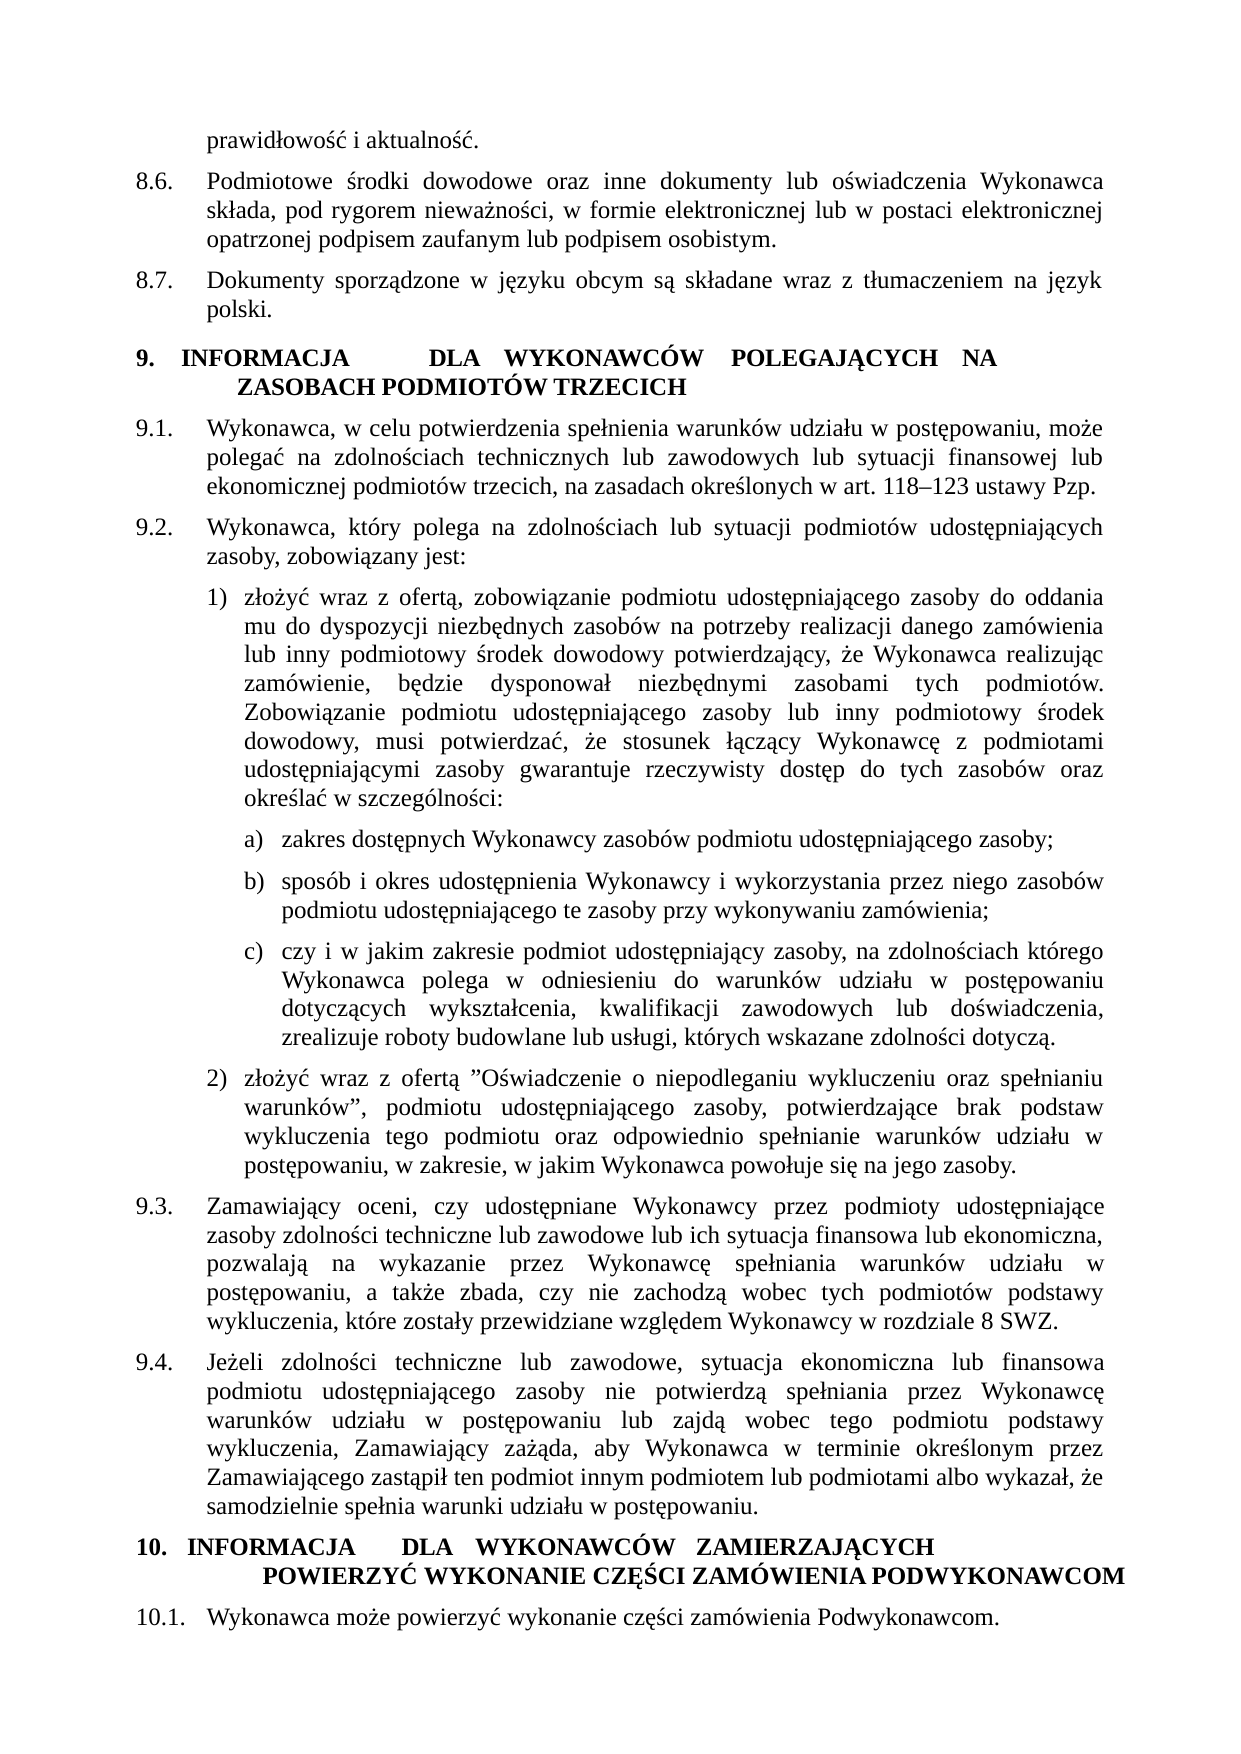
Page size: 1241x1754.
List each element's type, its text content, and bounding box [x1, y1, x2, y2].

list sposób i okres udostępnienia Wykonawcy i wykorzystania przez niego zasobów podmiotu udostępniającego te zasoby przy wykonywaniu zamówienia; [244, 866, 1105, 923]
list Jeżeli zdolności techniczne lub zawodowe, sytuacja ekonomiczna lub finansowa podmiotu udostępniającego zasoby nie potwierdzą spełniania przez Wykonawcę warunków udziału w postępowaniu lub zajdą wobec tego podmiotu podstawy wykluczenia, Zamawiający zażąda, aby Wykonawca w terminie określonym przez Zamawiającego zastąpił ten podmiot innym podmiotem lub podmiotami albo wykazał, że samodzielnie spełnia warunki udziału w postępowaniu. [136, 1347, 1104, 1520]
list Zamawiający oceni, czy udostępniane Wykonawcy przez podmioty udostępniające zasoby zdolności techniczne lub zawodowe lub ich sytuacja finansowa lub ekonomiczna, pozwalają na wykazanie przez Wykonawcę spełniania warunków udziału w postępowaniu, a także zbada, czy nie zachodzą wobec tych podmiotów podstawy wykluczenia, które zostały przewidziane względem Wykonawcy w rozdziale 8 SWZ. [136, 1191, 1104, 1335]
list Podmiotowe środki dowodowe oraz inne dokumenty lub oświadczenia Wykonawca składa, pod rygorem nieważności, w formie elektronicznej lub w postaci elektronicznej opatrzonej podpisem zaufanym lub podpisem osobistym. [136, 166, 1104, 252]
list Dokumenty sporządzone w języku obcym są składane wraz z tłumaczeniem na język polski. [136, 265, 1103, 322]
list złożyć wraz z ofertą ”Oświadczenie o niepodleganiu wykluczeniu oraz spełnianiu warunków”, podmiotu udostępniającego zasoby, potwierdzające brak podstaw wykluczenia tego podmiotu oraz odpowiednio spełnianie warunków udziału w postępowaniu, w zakresie, w jakim Wykonawca powołuje się na jego zasoby. [206, 1063, 1104, 1178]
list INFORMACJA DLA WYKONAWCÓW ZAMIERZAJĄCYCH POWIERZYĆ WYKONANIE CZĘŚCI ZAMÓWIENIA PODWYKONAWCOM [136, 1532, 1134, 1590]
list prawidłowość i aktualność. [136, 125, 1104, 154]
list czy i w jakim zakresie podmiot udostępniający zasoby, na zdolnościach którego Wykonawca polega w odniesieniu do warunków udziału w postępowaniu dotyczących wykształcenia, kwalifikacji zawodowych lub doświadczenia, zrealizuje roboty budowlane lub usługi, których wskazane zdolności dotyczą. [244, 936, 1104, 1051]
list zakres dostępnych Wykonawcy zasobów podmiotu udostępniającego zasoby; [244, 824, 1134, 853]
list złożyć wraz z ofertą, zobowiązanie podmiotu udostępniającego zasoby do oddania mu do dyspozycji niezbędnych zasobów na potrzeby realizacji danego zamówienia lub inny podmiotowy środek dowodowy potwierdzający, że Wykonawca realizując zamówienie, będzie dysponował niezbędnymi zasobami tych podmiotów. Zobowiązanie podmiotu udostępniającego zasoby lub inny podmiotowy środek dowodowy, musi potwierdzać, że stosunek łączący Wykonawcę z podmiotami udostępniającymi zasoby gwarantuje rzeczywisty dostęp do tych zasobów oraz określać w szczególności: [206, 582, 1104, 812]
list Wykonawca, który polega na zdolnościach lub sytuacji podmiotów udostępniających zasoby, zobowiązany jest: [136, 512, 1104, 569]
list Wykonawca, w celu potwierdzenia spełnienia warunków udziału w postępowaniu, może polegać na zdolnościach technicznych lub zawodowych lub sytuacji finansowej lub ekonomicznej podmiotów trzecich, na zasadach określonych w art. 118–123 ustawy Pzp. [136, 413, 1104, 499]
list Wykonawca może powierzyć wykonanie części zamówienia Podwykonawcom. [136, 1602, 1134, 1631]
subtitle INFORMACJA DLA WYKONAWCÓW POLEGAJĄCYCH NA ZASOBACH PODMIOTÓW TRZECICH [136, 343, 1105, 401]
